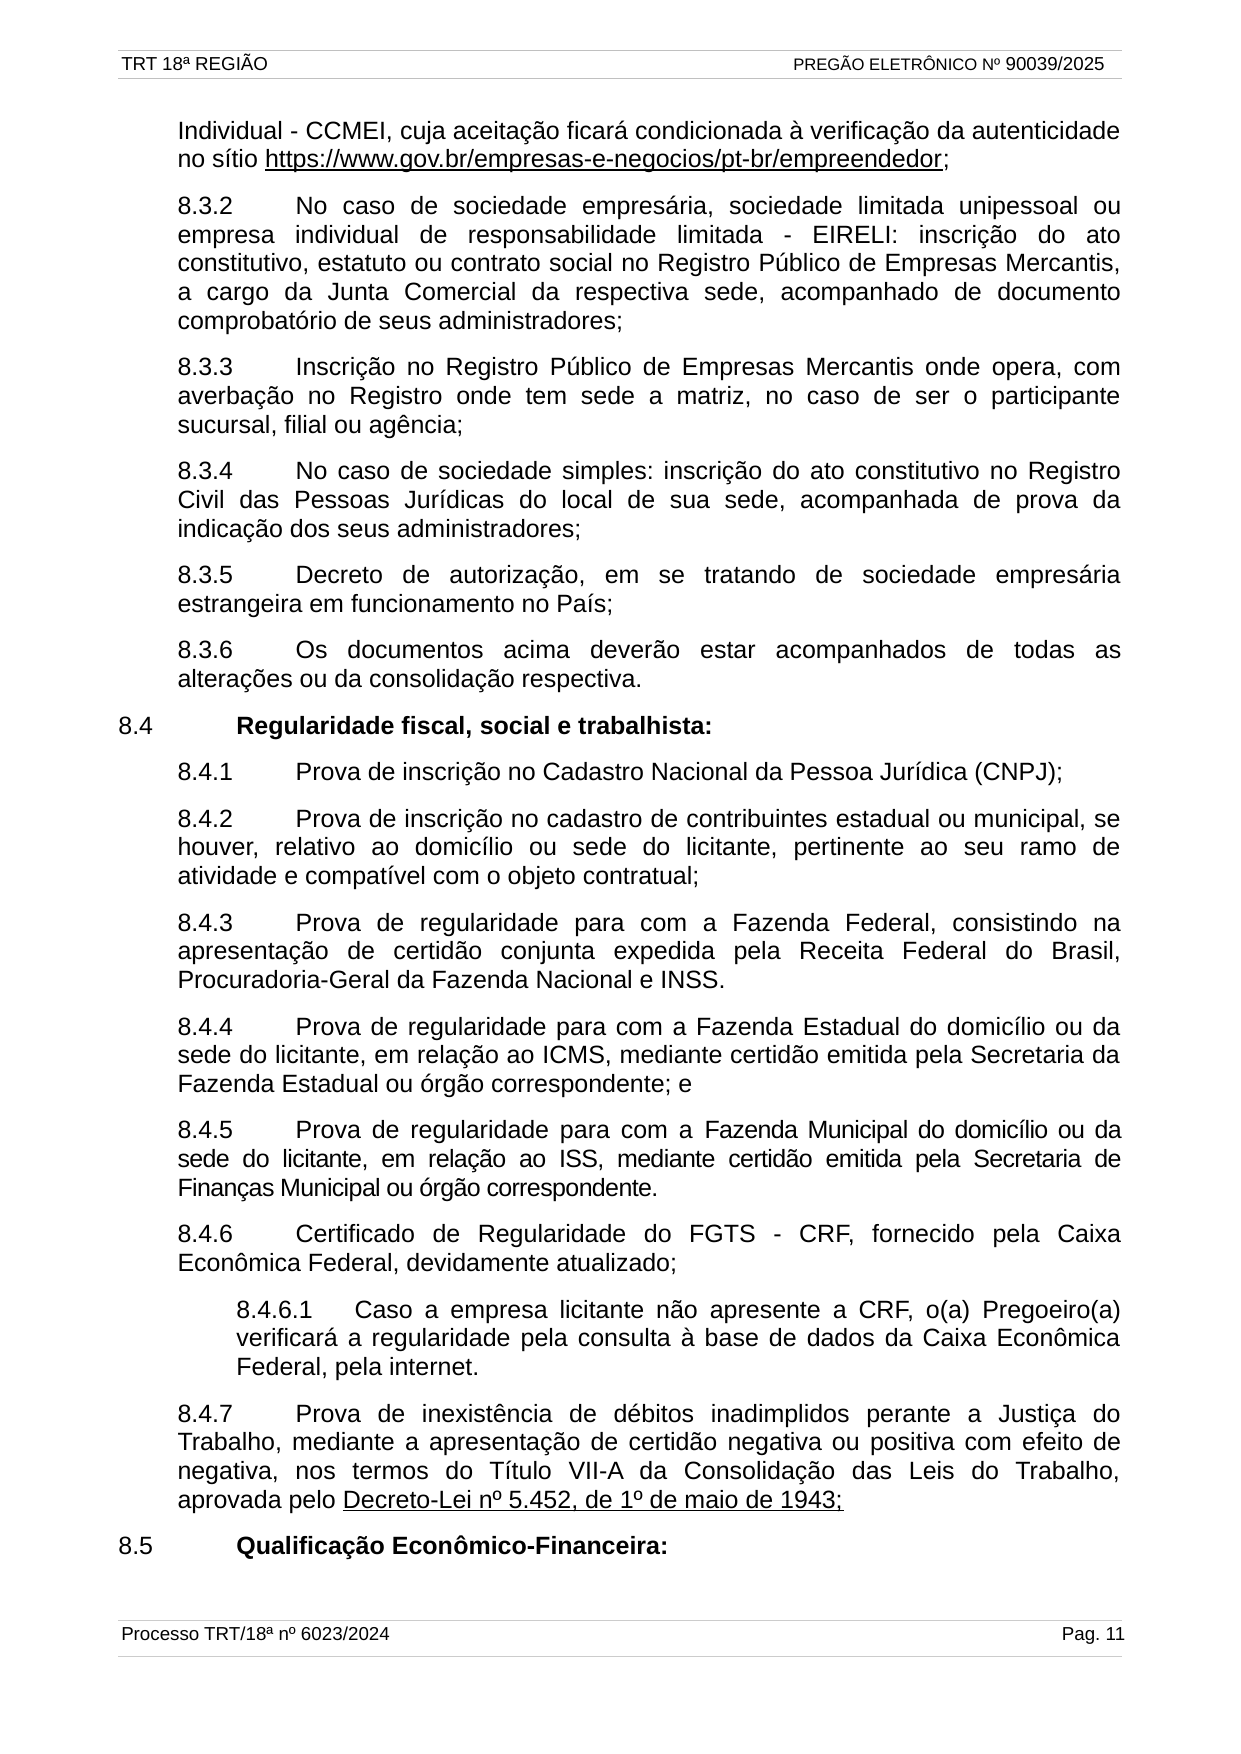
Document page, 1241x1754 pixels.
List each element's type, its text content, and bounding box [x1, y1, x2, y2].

text 8.4.7 Prova de inexistência de débitos inadimplidos perante a Justiça do Trabalho, mediante a apresentação de certidão negativa ou positiva com efeito de negativa, nos termos do Título VII-A da Consolidação das Leis do Trabalho, aprovada pelo Decreto-Lei nº 5.452, de 1º de maio de 1943; [177, 1398, 1122, 1513]
text 8.4.2 Prova de inscrição no cadastro de contribuintes estadual ou municipal, se houver, relativo ao domicílio ou sede do licitante, pertinente ao seu ramo de atividade e compatível com o objeto contratual; [177, 803, 1122, 890]
text 8.4.6 Certificado de Regularidade do FGTS - CRF, fornecido pela Caixa Econômica Federal, devidamente atualizado; [177, 1219, 1122, 1277]
text 8.3.2 No caso de sociedade empresária, sociedade limitada unipessoal ou empresa individual de responsabilidade limitada - EIRELI: inscrição do ato constitutivo, estatuto ou contrato social no Registro Público de Empresas Mercantis, a cargo da Junta Comercial da respectiva sede, acompanhado de documento comprobatório de seus administradores; [177, 191, 1122, 334]
text 8.3.4 No caso de sociedade simples: inscrição do ato constitutivo no Registro Civil das Pessoas Jurídicas do local de sua sede, acompanhada de prova da indicação dos seus administradores; [177, 456, 1122, 542]
text 8.4.1 Prova de inscrição no Cadastro Nacional da Pessoa Jurídica (CNPJ); [177, 757, 1122, 786]
text 8.4.5 Prova de regularidade para com a Fazenda Municipal do domicílio ou da sede do licitante, em relação ao ISS, mediante certidão emitida pela Secretaria de Finanças Municipal ou órgão correspondente. [177, 1115, 1122, 1202]
text 8.3.3 Inscrição no Registro Público de Empresas Mercantis onde opera, com averbação no Registro onde tem sede a matriz, no caso de ser o participante sucursal, filial ou agência; [177, 352, 1122, 438]
text 8.4.3 Prova de regularidade para com a Fazenda Federal, consistindo na apresentação de certidão conjunta expedida pela Receita Federal do Brasil, Procuradoria-Geral da Fazenda Nacional e INSS. [177, 907, 1122, 994]
text 8.3.5 Decreto de autorização, em se tratando de sociedade empresária estrangeira em funcionamento no País; [177, 560, 1122, 618]
text 8.4.4 Prova de regularidade para com a Fazenda Estadual do domicílio ou da sede do licitante, em relação ao ICMS, mediante certidão emitida pela Secretaria da Fazenda Estadual ou órgão correspondente; e [177, 1011, 1122, 1098]
text Individual - CCMEI, cuja aceitação ficará condicionada à verificação da autenticidade no sítio https://www.gov.br/empresas-e-negocios/pt-br/empreendedor; [177, 116, 1122, 173]
text 8.4 Regularidade fiscal, social e trabalhista: [118, 711, 1122, 739]
text 8.3.6 Os documentos acima deverão estar acompanhados de todas as alterações ou da consolidação respectiva. [177, 635, 1122, 693]
text 8.4.6.1 Caso a empresa licitante não apresente a CRF, o(a) Pregoeiro(a) verificará a regularidade pela consulta à base de dados da Caixa Econômica Federal, pela internet. [236, 1294, 1122, 1381]
text 8.5 Qualificação Econômico-Financeira: [118, 1531, 1122, 1560]
